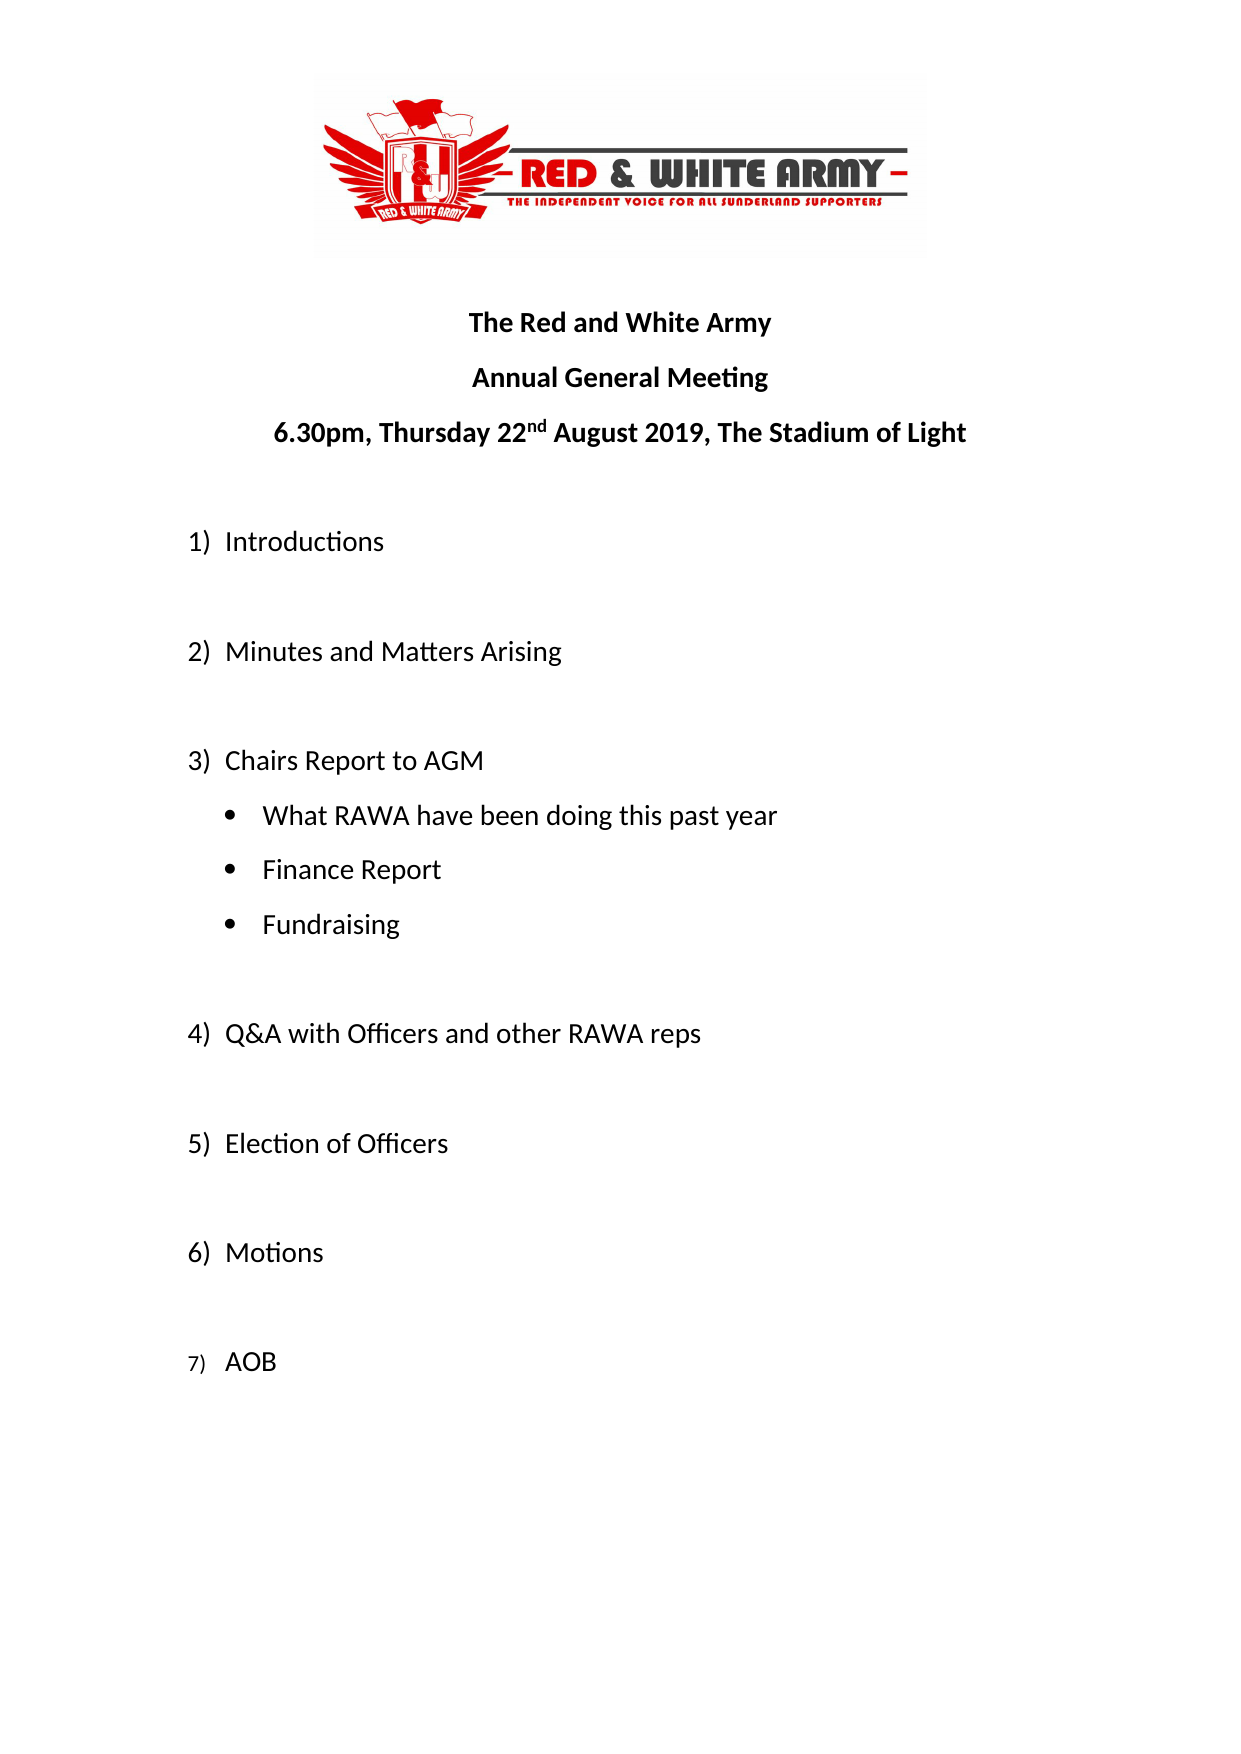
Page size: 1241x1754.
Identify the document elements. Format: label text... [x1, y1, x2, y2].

list Introductions [187, 523, 1090, 559]
list Finance Report [225, 851, 1090, 887]
list Fundraising [225, 906, 1090, 942]
list Q&A with Officers and other RAWA reps [187, 1015, 1090, 1051]
list What RAWA have been doing this past year [225, 797, 1090, 832]
list Election of Officers [187, 1125, 1090, 1160]
list AOB [187, 1343, 1090, 1379]
list Chairs Report to AGM [187, 742, 1090, 778]
text 6.30pm, Thursday 22nd August 2019, The Stadium of Light [150, 414, 1090, 449]
list Minutes and Matters Arising [187, 633, 1090, 668]
text The Red and White Army [150, 304, 1090, 340]
text Annual General Meeting [150, 359, 1090, 395]
list Motions [187, 1234, 1090, 1270]
